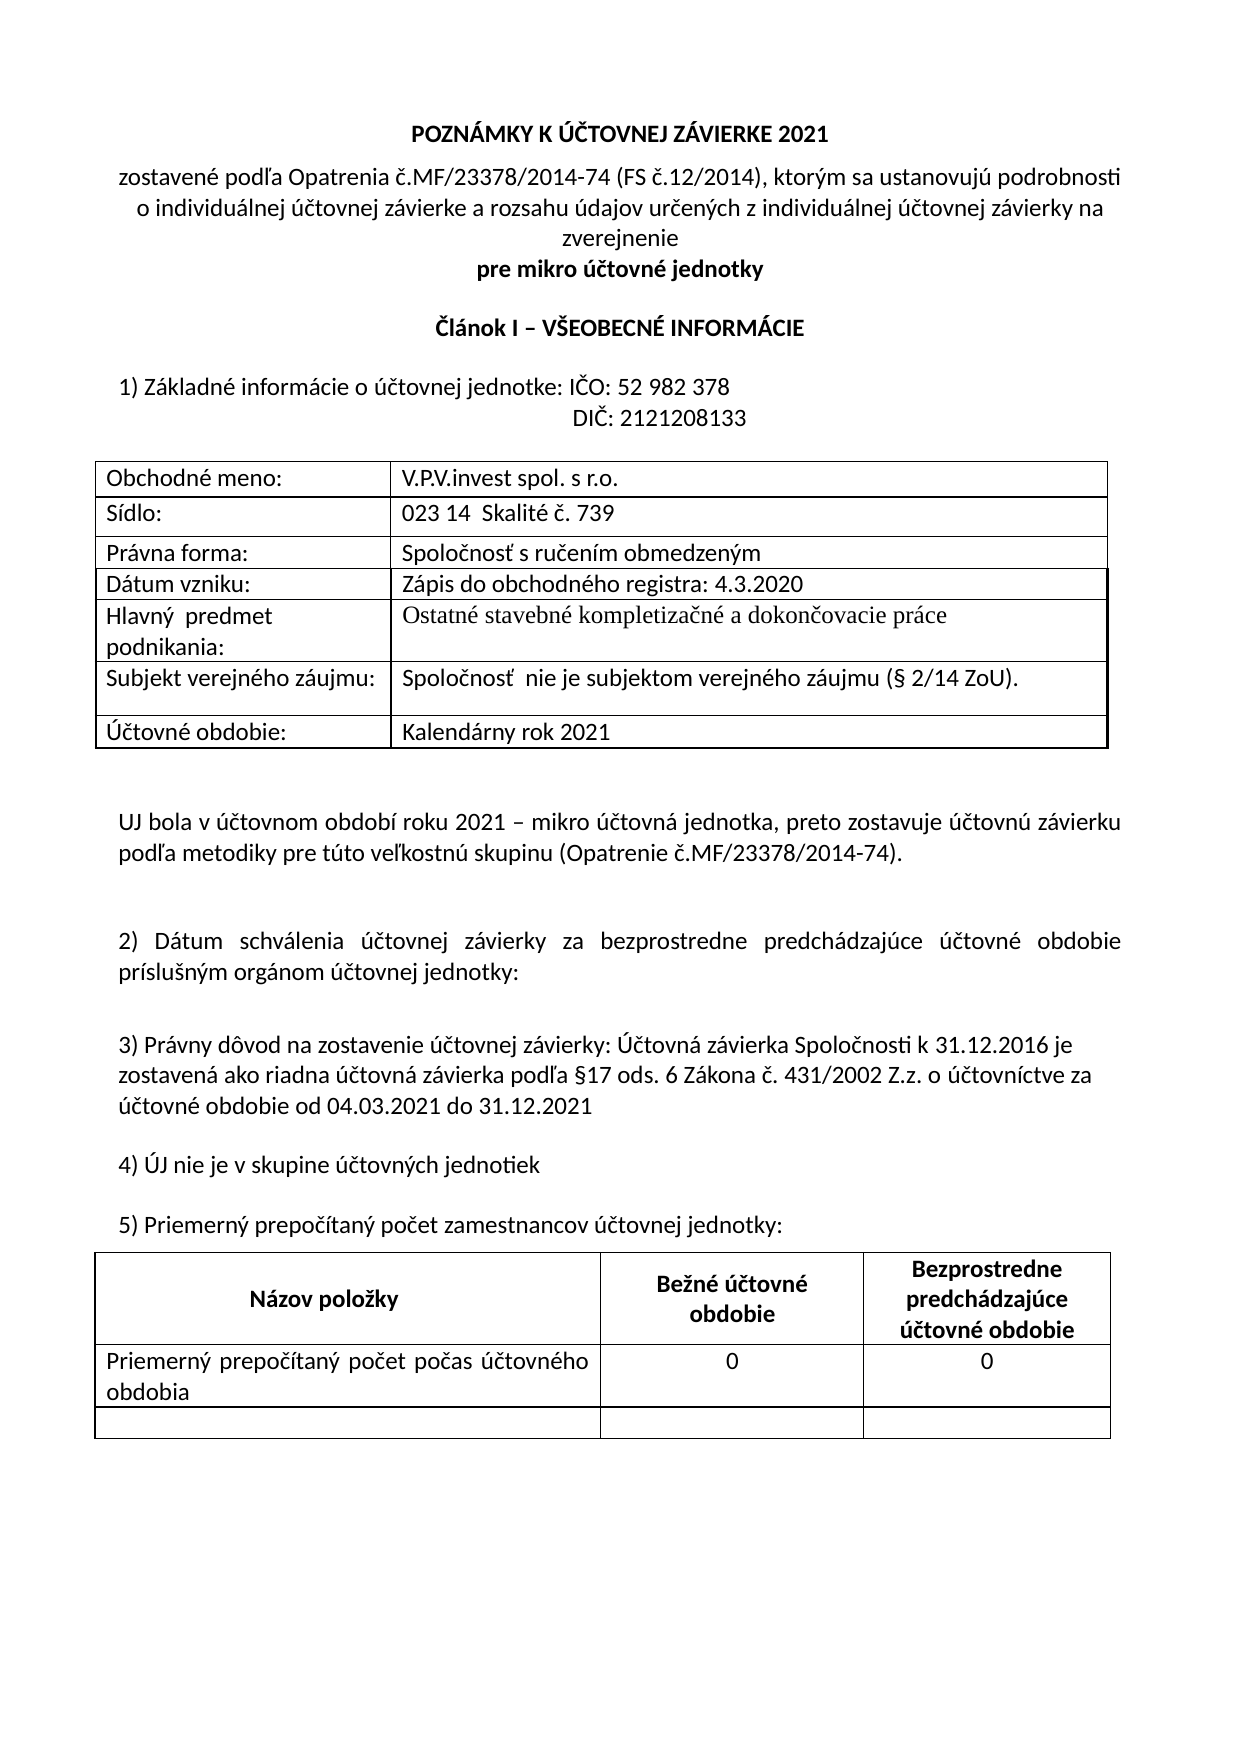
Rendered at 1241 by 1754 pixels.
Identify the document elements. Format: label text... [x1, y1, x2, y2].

table_cell Účtovné obdobie: [97, 716, 390, 747]
table_cell 0 [864, 1345, 1110, 1406]
text 3) Právny dôvod na zostavenie účtovnej závierky: Účtovná závierka Spoločnosti k 31.12.2016 je zostavená ako riadna účtovná závierka podľa §17 ods. 6 Zákona č. 431/2002 Z.z. o účtovníctve za účtovné obdobie od 04.03.2021 do 31.12.2021 [118, 1029, 1122, 1121]
text Článok I – VŠEOBECNÉ INFORMÁCIE [118, 312, 1122, 342]
table_cell Zápis do obchodného registra: 4.3.2020 [392, 569, 1106, 599]
table_cell Hlavný predmet podnikania: [97, 600, 390, 661]
table_cell Právna forma: [96, 537, 390, 568]
table_header Názov položky [96, 1253, 600, 1344]
text 4) ÚJ nie je v skupine účtovných jednotiek [118, 1149, 1122, 1180]
table_cell Dátum vzniku: [97, 569, 390, 599]
table_cell Ostatné stavebné kompletizačné a dokončovacie práce [392, 600, 1106, 661]
text zostavené podľa Opatrenia č.MF/23378/2014-74 (FS č.12/2014), ktorým sa ustanovujú podrobnosti o individuálnej účtovnej závierke a rozsahu údajov určených z individuálnej účtovnej závierky na zverejnenie [118, 161, 1122, 253]
table_cell Spoločnosť nie je subjektom verejného záujmu (§ 2/14 ZoU). [392, 662, 1106, 715]
text pre mikro účtovné jednotky [118, 253, 1122, 283]
table_cell Priemerný prepočítaný počet počas účtovného obdobia [96, 1345, 600, 1406]
table_cell [601, 1408, 863, 1438]
text 1) Základné informácie o účtovnej jednotke: IČO: 52 982 378 [118, 371, 1122, 402]
table_cell Subjekt verejného záujmu: [97, 662, 390, 715]
table_header V.P.V.invest spol. s r.o. [391, 462, 1107, 496]
table_header Bežné účtovné obdobie [601, 1253, 863, 1344]
table_cell 0 [601, 1345, 863, 1406]
text UJ bola v účtovnom období roku 2021 – mikro účtovná jednotka, preto zostavuje účtovnú závierku podľa metodiky pre túto veľkostnú skupinu (Opatrenie č.MF/23378/2014-74). [118, 807, 1122, 868]
text POZNÁMKY K ÚČTOVNEJ ZÁVIERKE 2021 [118, 118, 1122, 149]
table_cell Sídlo: [96, 498, 390, 536]
table_cell 023 14 Skalité č. 739 [391, 498, 1107, 536]
table_cell Spoločnosť s ručením obmedzeným [391, 537, 1107, 568]
table_cell [864, 1408, 1110, 1438]
table_cell [96, 1408, 600, 1438]
table_cell Kalendárny rok 2021 [392, 716, 1106, 747]
text 5) Priemerný prepočítaný počet zamestnancov účtovnej jednotky: [118, 1209, 1122, 1239]
text 2) Dátum schválenia účtovnej závierky za bezprostredne predchádzajúce účtovné obdobie príslušným orgánom účtovnej jednotky: [118, 925, 1122, 986]
text DIČ: 2121208133 [118, 402, 1122, 432]
table_header Bezprostredne predchádzajúce účtovné obdobie [864, 1253, 1110, 1344]
table_header Obchodné meno: [96, 462, 390, 496]
